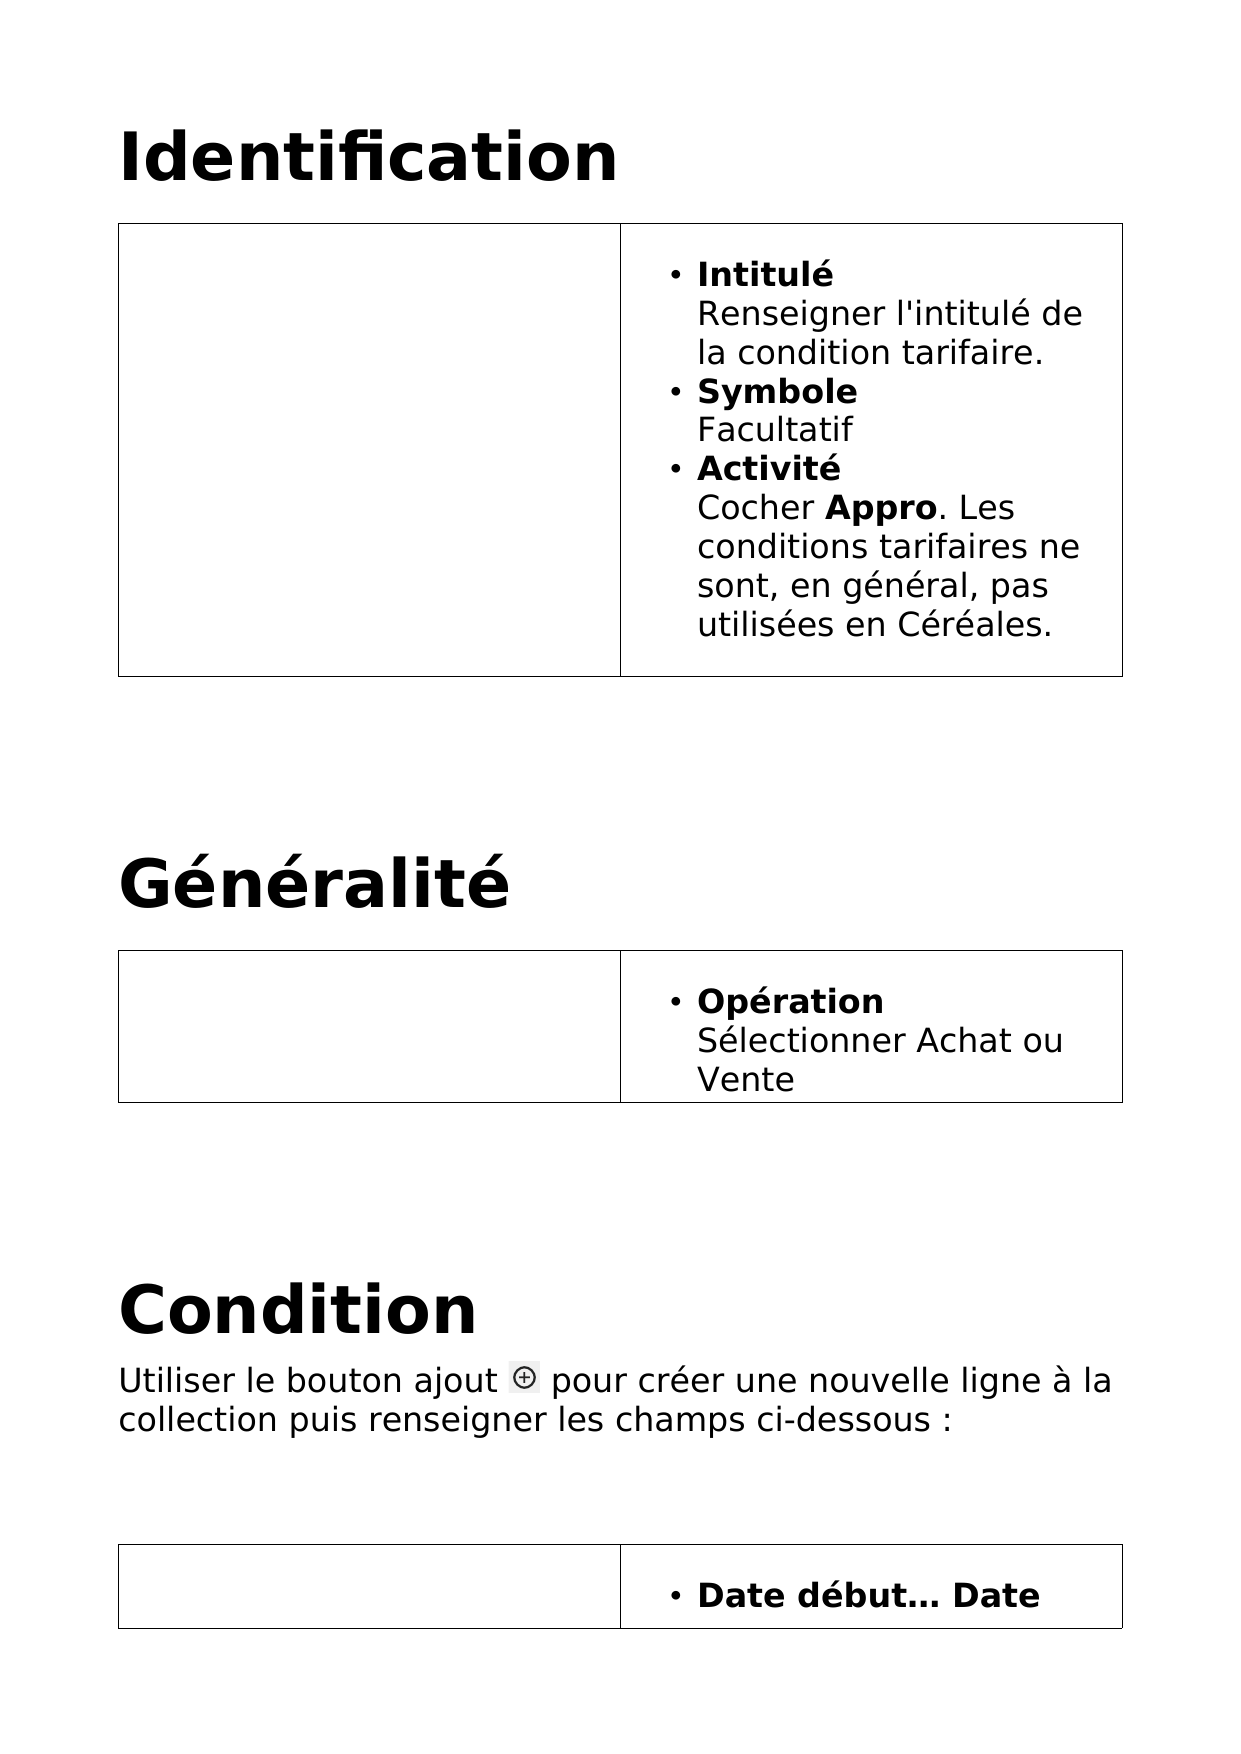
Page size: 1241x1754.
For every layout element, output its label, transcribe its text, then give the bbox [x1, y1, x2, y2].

table_header Opération Sélectionner Achat ou Vente [621, 951, 1122, 1102]
table_header Date début… Date [621, 1545, 1122, 1628]
picture [508, 1361, 540, 1393]
text Utiliser le bouton ajout pour créer une nouvelle ligne à la collection puis renseigner les champs ci-dessous : [118, 1361, 1122, 1517]
subtitle Généralité [118, 845, 1122, 923]
table_header [119, 224, 620, 676]
table_header Intitulé Renseigner l'intitulé de la condition tarifaire. Symbole Facultatif Activité Cocher Appro. Les conditions tarifaires ne sont, en général, pas utilisées en Céréales. [621, 224, 1122, 676]
table_header [119, 1545, 620, 1628]
subtitle Identification [118, 118, 1122, 196]
table_header [119, 951, 620, 1102]
subtitle Condition [118, 1271, 1122, 1349]
